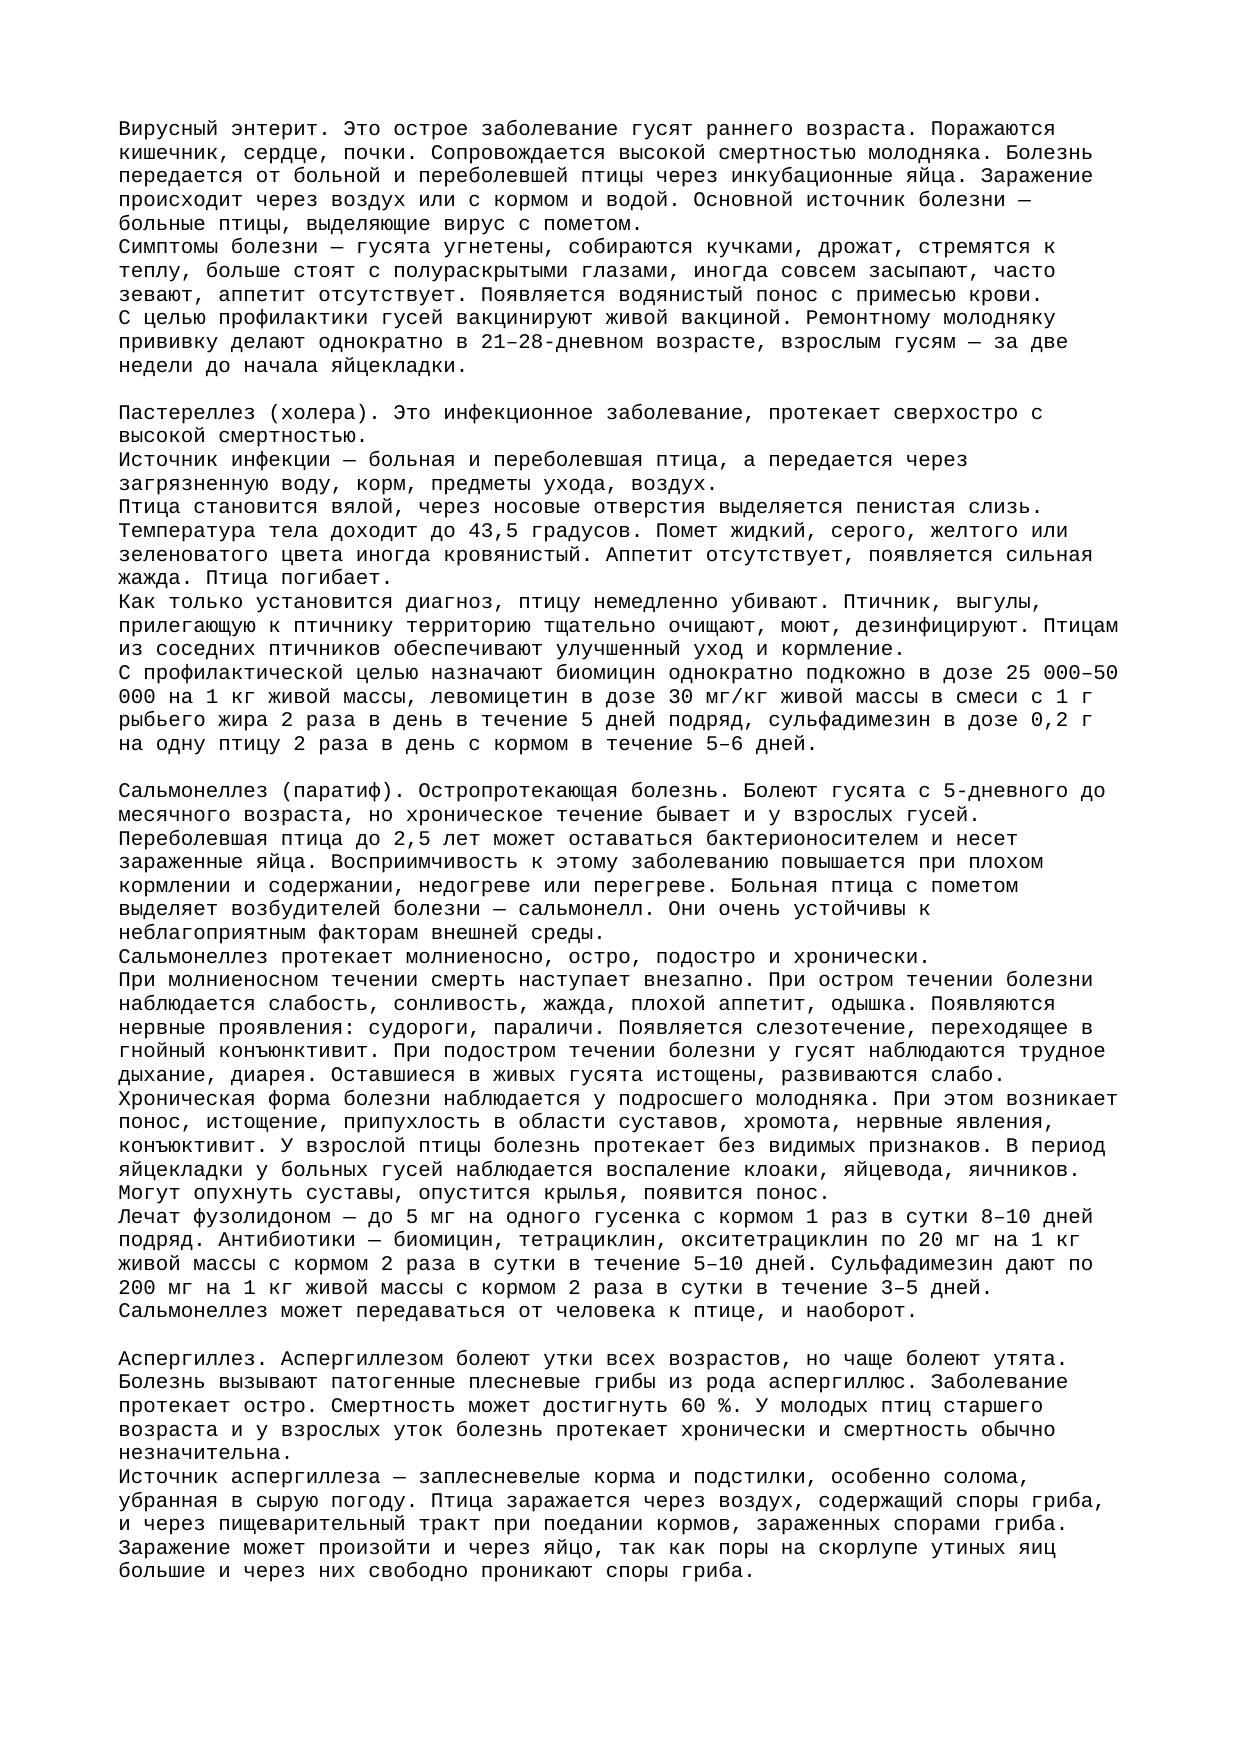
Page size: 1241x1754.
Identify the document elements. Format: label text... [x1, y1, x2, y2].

text При молниеносном течении смерть наступает внезапно. При остром течении болезни наблюдается слабость, сонливость, жажда, плохой аппетит, одышка. Появляются нервные проявления: судороги, параличи. Появляется слезотечение, переходящее в гнойный конъюнктивит. При подостром течении болезни у гусят наблюдаются трудное дыхание, диарея. Оставшиеся в живых гусята истощены, развиваются слабо. Хроническая форма болезни наблюдается у подросшего молодняка. При этом возникает понос, истощение, припухлость в области суставов, хромота, нервные явления, конъюктивит. У взрослой птицы болезнь протекает без видимых признаков. В период яйцекладки у больных гусей наблюдается воспаление клоаки, яйцевода, яичников. Могут опухнуть суставы, опустится крылья, появится понос. [118, 969, 1122, 1206]
text Аспергиллез. Аспергиллезом болеют утки всех возрастов, но чаще болеют утята. Болезнь вызывают патогенные плесневые грибы из рода аспергиллюс. Заболевание протекает остро. Смертность может достигнуть 60 %. У молодых птиц старшего возраста и у взрослых уток болезнь протекает хронически и смертность обычно незначительна. [118, 1348, 1122, 1466]
text Вирусный энтерит. Это острое заболевание гусят раннего возраста. Поражаются кишечник, сердце, почки. Сопровождается высокой смертностью молодняка. Болезнь передается от больной и переболевшей птицы через инкубационные яйца. Заражение происходит через воздух или с кормом и водой. Основной источник болезни — больные птицы, выделяющие вирус с пометом. [118, 118, 1122, 236]
text Симптомы болезни — гусята угнетены, собираются кучками, дрожат, стремятся к теплу, больше стоят с полураскрытыми глазами, иногда совсем засыпают, часто зевают, аппетит отсутствует. Появляется водянистый понос с примесью крови. [118, 236, 1122, 307]
text Сальмонеллез может передаваться от человека к птице, и наоборот. [118, 1300, 1122, 1324]
text Сальмонеллез (паратиф). Остропротекающая болезнь. Болеют гусята с 5-дневного до месячного возраста, но хроническое течение бывает и у взрослых гусей. Переболевшая птица до 2,5 лет может оставаться бактерионосителем и несет зараженные яйца. Восприимчивость к этому заболеванию повышается при плохом кормлении и содержании, недогреве или перегреве. Больная птица с пометом выделяет возбудителей болезни — сальмонелл. Они очень устойчивы к неблагоприятным факторам внешней среды. [118, 780, 1122, 946]
text Источник инфекции — больная и переболевшая птица, а передается через загрязненную воду, корм, предметы ухода, воздух. [118, 449, 1122, 496]
text С целью профилактики гусей вакцинируют живой вакциной. Ремонтному молодняку прививку делают однократно в 21–28-дневном возрасте, взрослым гусям — за две недели до начала яйцекладки. [118, 307, 1122, 378]
text Как только установится диагноз, птицу немедленно убивают. Птичник, выгулы, прилегающую к птичнику территорию тщательно очищают, моют, дезинфицируют. Птицам из соседних птичников обеспечивают улучшенный уход и кормление. [118, 591, 1122, 662]
text Пастереллез (холера). Это инфекционное заболевание, протекает сверхостро с высокой смертностью. [118, 402, 1122, 449]
text С профилактической целью назначают биомицин однократно подкожно в дозе 25 000–50 000 на 1 кг живой массы, левомицетин в дозе 30 мг/кг живой массы в смеси с 1 г рыбьего жира 2 раза в день в течение 5 дней подряд, сульфадимезин в дозе 0,2 г на одну птицу 2 раза в день с кормом в течение 5–6 дней. [118, 662, 1122, 757]
text Лечат фузолидоном — до 5 мг на одного гусенка с кормом 1 раз в сутки 8–10 дней подряд. Антибиотики — биомицин, тетрациклин, окситетрациклин по 20 мг на 1 кг живой массы с кормом 2 раза в сутки в течение 5–10 дней. Сульфадимезин дают по 200 мг на 1 кг живой массы с кормом 2 раза в сутки в течение 3–5 дней. [118, 1206, 1122, 1300]
text Сальмонеллез протекает молниеносно, остро, подостро и хронически. [118, 946, 1122, 969]
text Птица становится вялой, через носовые отверстия выделяется пенистая слизь. Температура тела доходит до 43,5 градусов. Помет жидкий, серого, желтого или зеленоватого цвета иногда кровянистый. Аппетит отсутствует, появляется сильная жажда. Птица погибает. [118, 496, 1122, 591]
text Источник аспергиллеза — заплесневелые корма и подстилки, особенно солома, убранная в сырую погоду. Птица заражается через воздух, содержащий споры гриба, и через пищеварительный тракт при поедании кормов, зараженных спорами гриба. Заражение может произойти и через яйцо, так как поры на скорлупе утиных яиц большие и через них свободно проникают споры гриба. [118, 1466, 1122, 1584]
